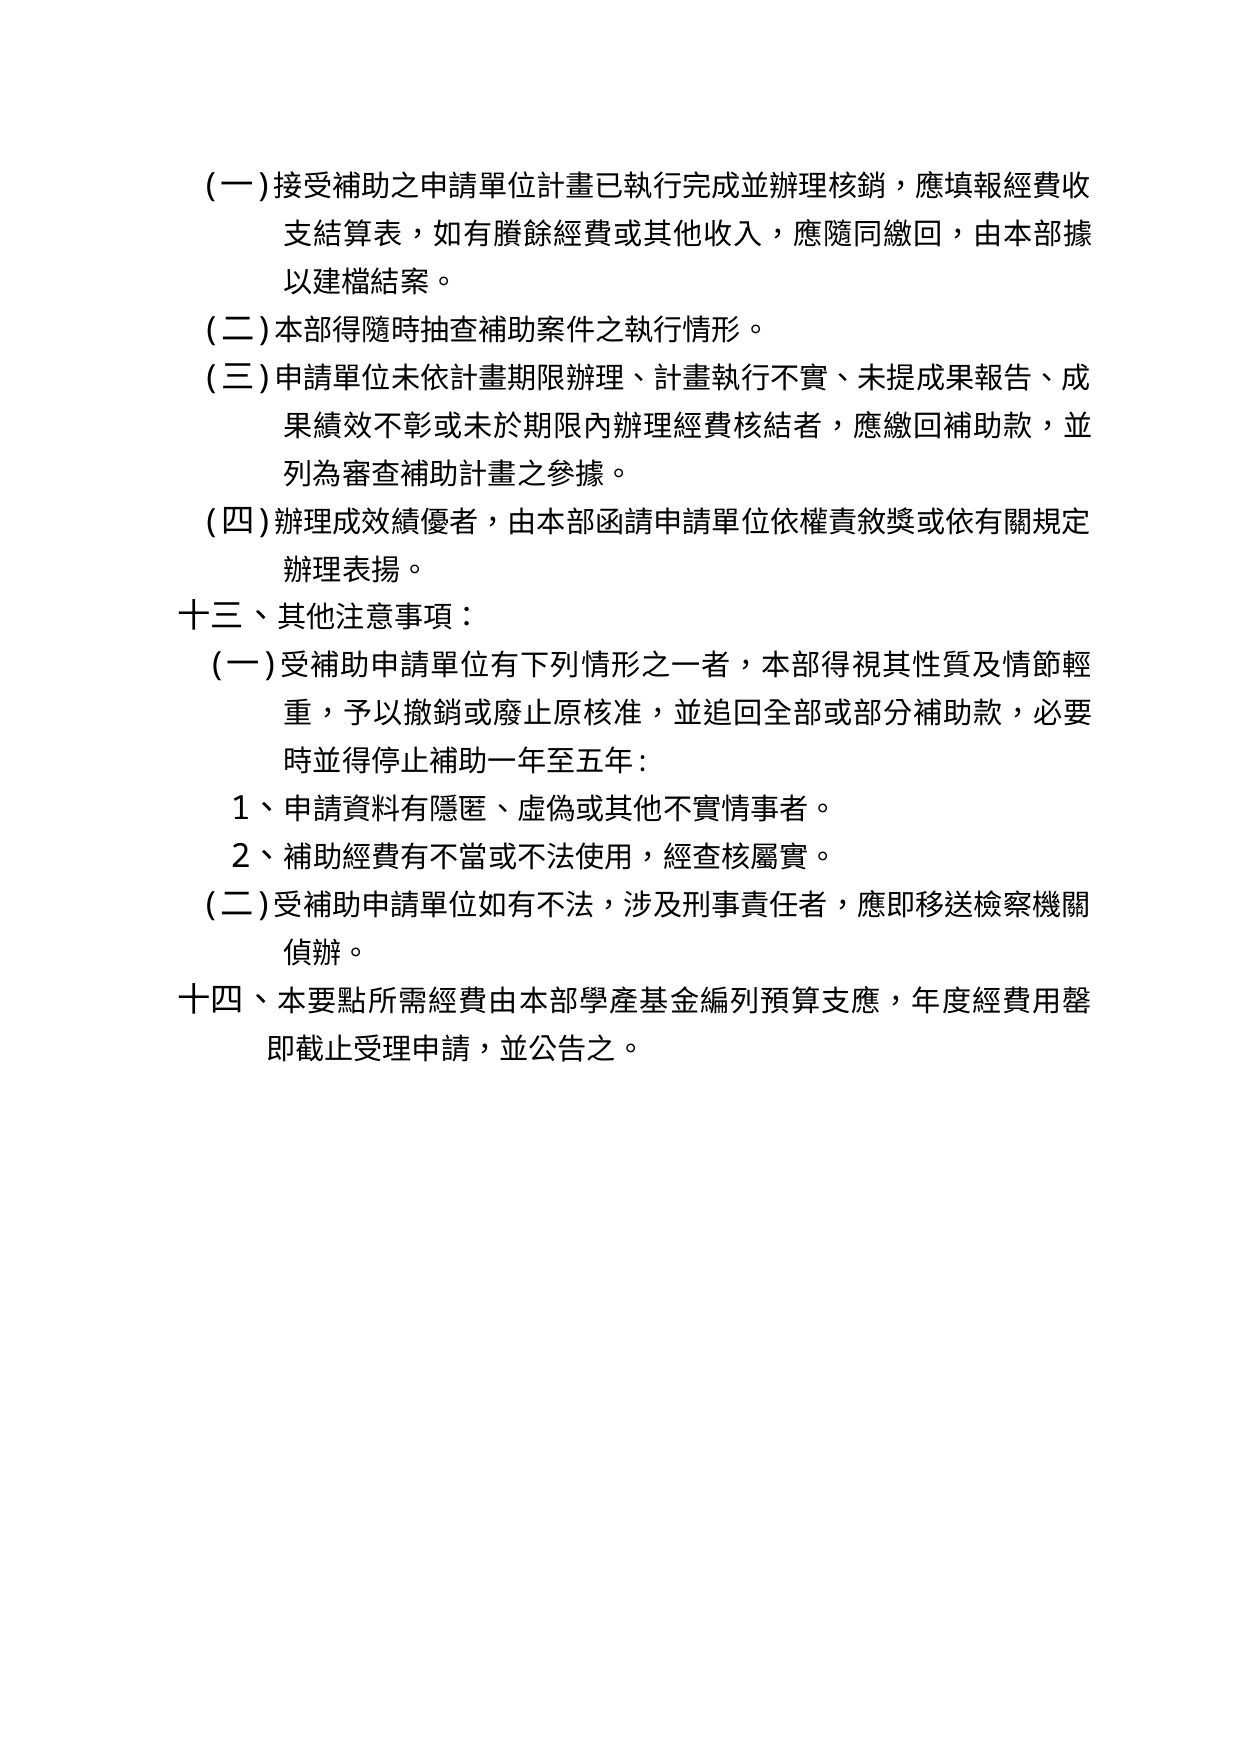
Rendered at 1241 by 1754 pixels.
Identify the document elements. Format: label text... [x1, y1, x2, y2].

list 本部得隨時抽查補助案件之執行情形。 [201, 302, 1093, 350]
list 申請單位未依計畫期限辦理、計畫執行不實、未提成果報告、成果績效不彰或未於期限內辦理經費核結者，應繳回補助款，並列為審查補助計畫之參據。 [201, 350, 1093, 494]
list 受補助申請單位有下列情形之一者，本部得視其性質及情節輕重，予以撤銷或廢止原核准，並追回全部或部分補助款，必要時並得停止補助一年至五年: [207, 637, 1093, 781]
list 辦理成效績優者，由本部函請申請單位依權責敘獎或依有關規定辦理表揚。 [201, 494, 1093, 589]
list 本要點所需經費由本部學產基金編列預算支應，年度經費用罄即截止受理申請，並公告之。 [177, 973, 1093, 1069]
list 其他注意事項： [177, 589, 1093, 637]
list 補助經費有不當或不法使用，經查核屬實。 [230, 829, 1093, 877]
list 接受補助之申請單位計畫已執行完成並辦理核銷，應填報經費收支結算表，如有賸餘經費或其他收入，應隨同繳回，由本部據以建檔結案。 [200, 158, 1093, 302]
list 申請資料有隱匿、虛偽或其他不實情事者。 [230, 781, 1093, 829]
list 受補助申請單位如有不法，涉及刑事責任者，應即移送檢察機關偵辦。 [200, 877, 1093, 973]
